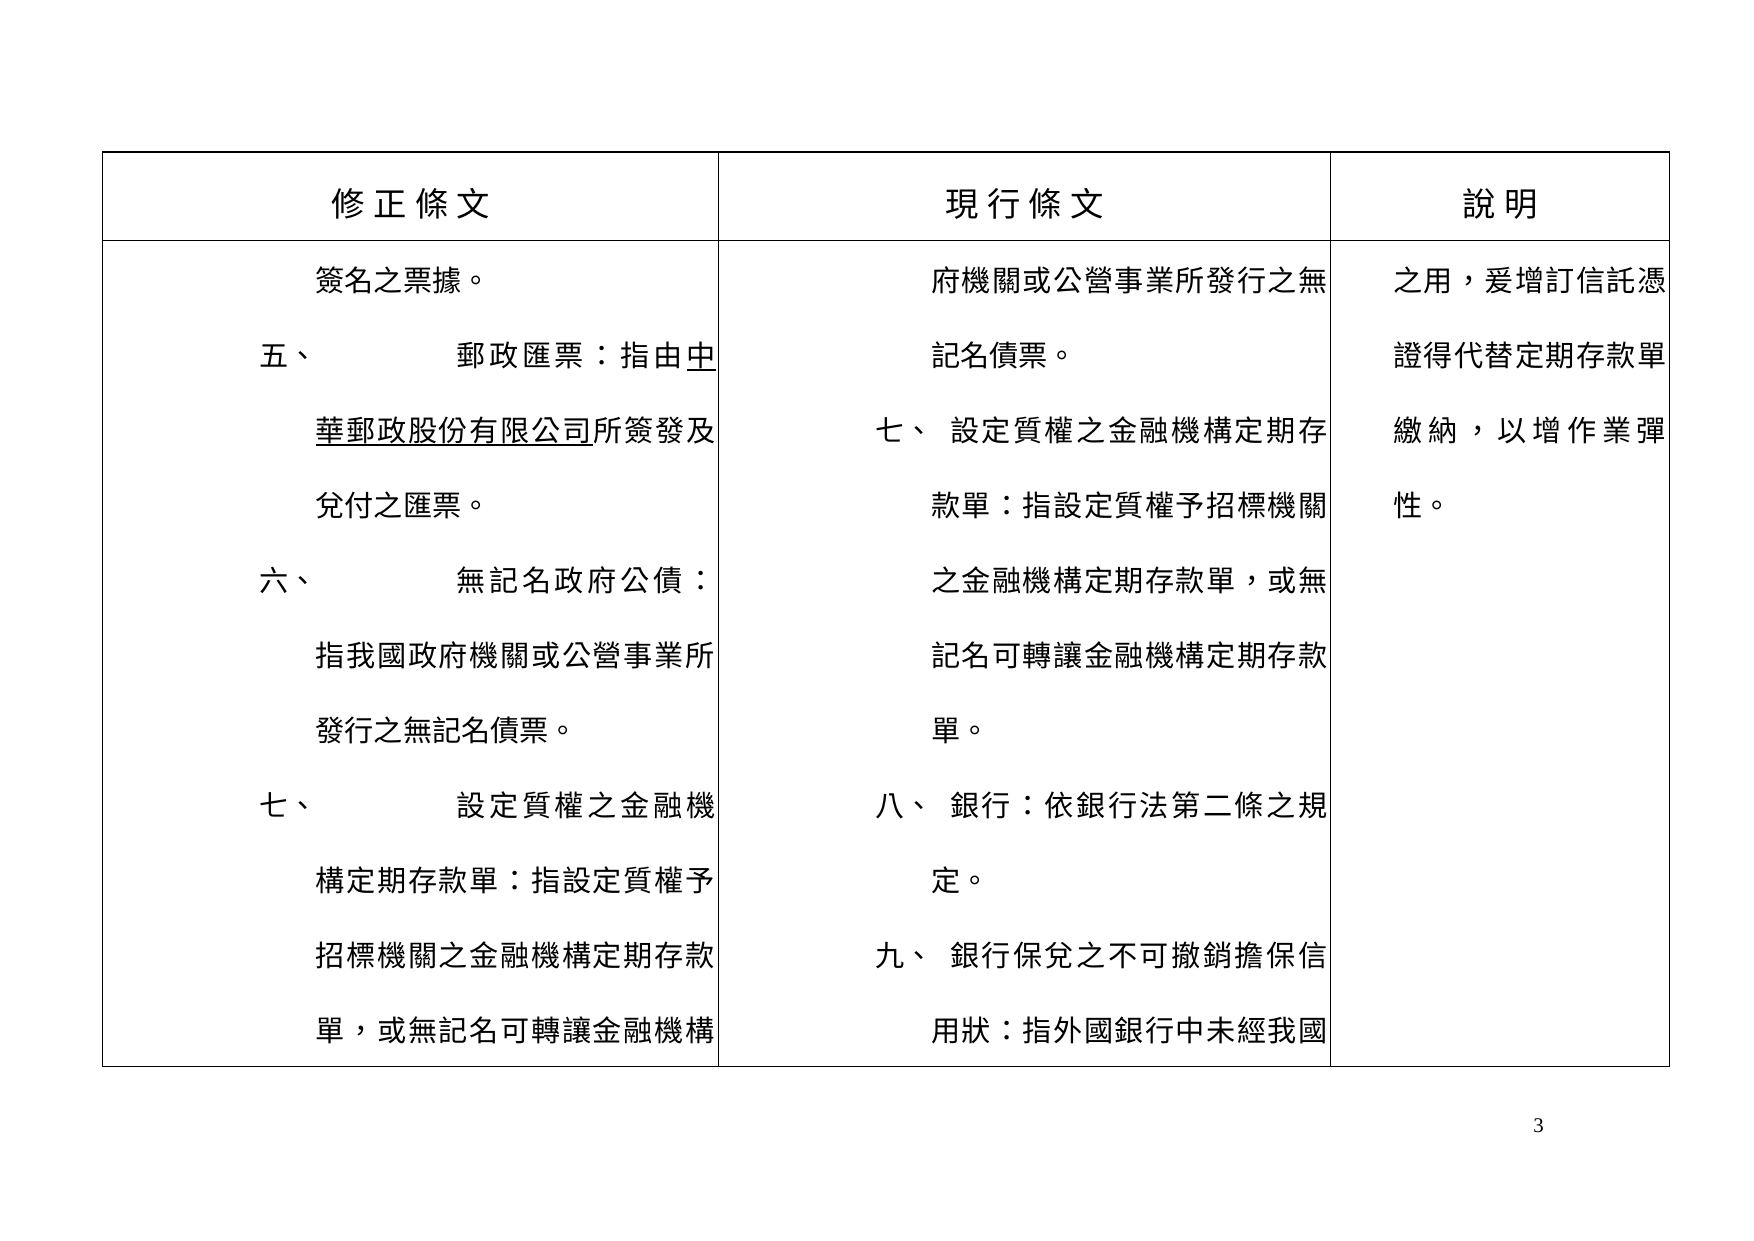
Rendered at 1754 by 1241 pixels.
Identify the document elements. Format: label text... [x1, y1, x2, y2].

table_cell 之用，爰增訂信託憑證得代替定期存款單繳納，以增作業彈性。 [1331, 241, 1669, 1066]
table_header 修 正 條 文 [103, 153, 718, 240]
table_header 現 行 條 文 [719, 153, 1330, 240]
table_cell 第二條 本法第三十條第二項之用辭定義如下： 金融機構：指經財政部核准得辦理本票、支票或定期存款單之銀行、信用合作社、農會信用部及漁會信用部。 金融機構本票：指金融機構簽發一定之金額，於指定之到期日由自己或分支機構無條件支付與受款人或執票人之票據。 金融機構支票：指金融機構簽發一定之金額，委託其他金融機構於見票時無條件支付與受款人或執票人之票據。 金融機構保付支票：指金融機構於支票上記載照付或保付或其他同義字樣並簽名之票據。 郵政匯票：指由郵政儲金匯業局所簽發及兌付之匯票。 無記名政府公債：指我國政府機關或公營事業所發行之無記名債票。 設定質權之金融機構定期存款單：指設定質權予招標機關之金融機構定期存款單，或無記名可轉讓金融機構定期存款單。 銀行：依銀行法第二條之規定。 銀行保兌之不可撤銷擔保信用狀：指外國銀行中未經我國政府認許並在我國境內登記營業之外國銀行所開發之不可撤銷擔保信用狀經銀行保兌者。 銀行書面連帶保證：指由銀行開具連帶保證書並負連帶保證責任者。 保險公司：指依保險法經設立許可及核發營業執照者。 [719, 241, 1330, 1066]
table_header 說 明 [1331, 153, 1669, 240]
table_cell 第二條 本法第三十條第二項之用辭定義如下： 金融機構：指經中央目的事業主管機關核准得辦理本票、支票或定期存款單之銀行、信用合作社、農會信用部、漁會信用部及中華郵政股份有限公司。 金融機構本票：指金融機構簽發一定之金額，於指定之到期日由自己或分支機構無條件支付與受款人或執票人之票據。 金融機構支票：指金融機構簽發一定之金額，委託其他金融機構或由其自己於見票時無條件支付與受款人或執票人之票據。 金融機構保付支票：指金融機構於支票上記載照付或保付或其他同義字樣並簽名之票據。 郵政匯票：指由中華郵政股份有限公司所簽發及兌付之匯票。 無記名政府公債：指我國政府機關或公營事業所發行之無記名債票。 設定質權之金融機構定期存款單：指設定質權予招標機關之金融機構定期存款單，或無記名可轉讓金融機構定期存款單。 銀行：依銀行法第二條之規定。 銀行保兌之不可撤銷擔保信用狀：指外國銀行中未經我國政府認許並在我國境內登記營業之外國銀行所開發之不可撤銷擔保信用狀經銀行保兌者。 銀行書面連帶保證：指由銀行開具連帶保證書並負連帶保證責任者。 保險公司：指依保險法經設立許可及核發營業執照者。 前項第七款設定質權之金融機構定期存款單，得以信託投資公司代為確定用途信託資金之信託憑證代之。 [103, 241, 718, 1066]
